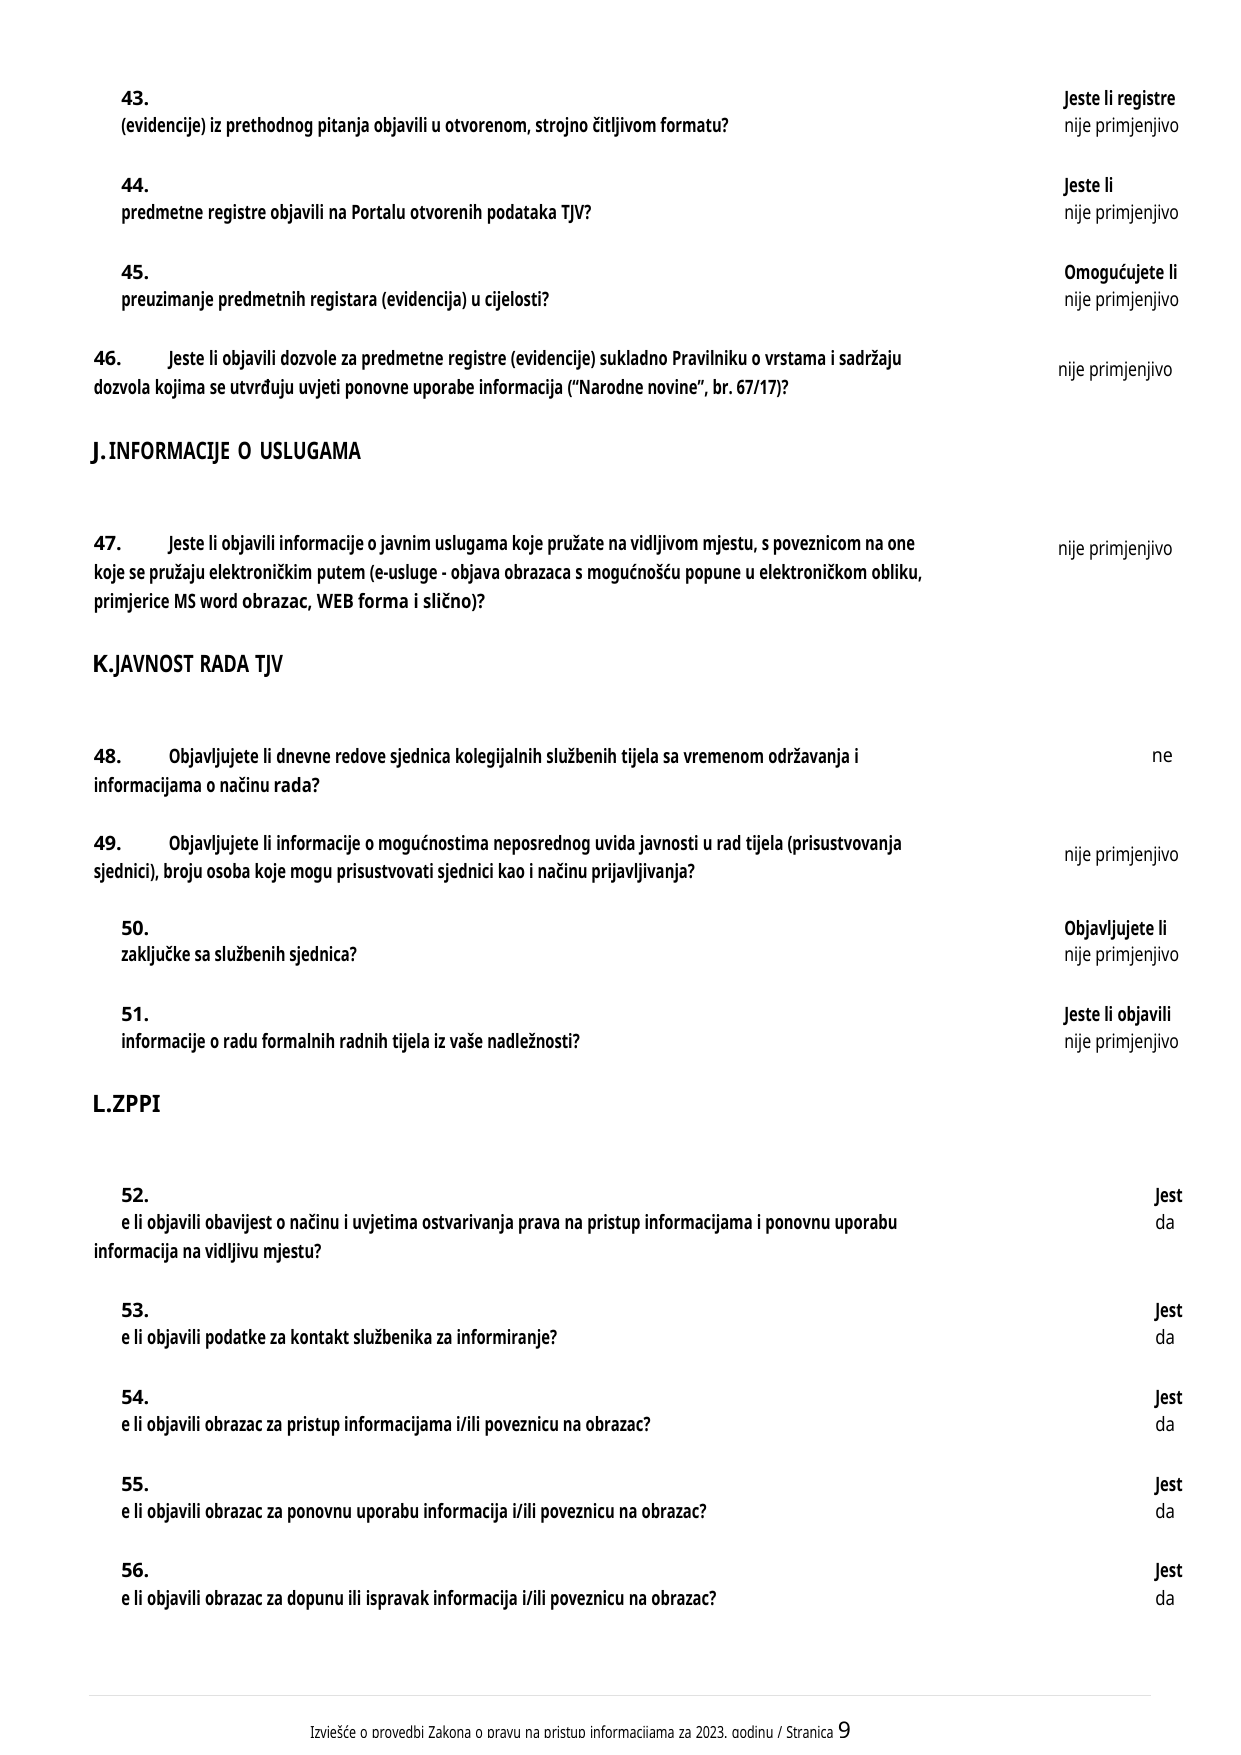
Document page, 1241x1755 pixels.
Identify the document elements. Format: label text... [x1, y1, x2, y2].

list Jeste li objavili dozvole za predmetne registre (evidencije) sukladno Pravilniku o vrstama i sadržaju dozvola kojima se utvrđuju uvjeti ponovne uporabe informacija (“Narodne novine”, br. 67/17)? [93, 344, 955, 400]
list JAVNOST RADA TJV [92, 647, 959, 680]
text informacija na vidljivu mjestu? [93, 1237, 1188, 1264]
list Jeste li objavili obrazac za dopunu ili ispravak informacija i/ili poveznicu na obrazac? da [121, 1557, 1188, 1611]
text ne [1047, 742, 1173, 768]
text nije primjenjivo [1047, 534, 1173, 561]
list Jeste li predmetne registre objavili na Portalu otvorenih podataka TJV? nije primjenjivo [121, 171, 1188, 225]
list Jeste li objavili obrazac za pristup informacijama i/ili poveznicu na obrazac? da [121, 1383, 1188, 1437]
list Jeste li objavili podatke za kontakt službenika za informiranje? da [121, 1296, 1188, 1350]
list Jeste li registre (evidencije) iz prethodnog pitanja objavili u otvorenom, strojno čitljivom formatu? nije primjenjivo [121, 84, 1188, 138]
text nije primjenjivo [1064, 840, 1188, 867]
list Objavljujete li informacije o mogućnostima neposrednog uvida javnosti u rad tijela (prisustvovanja sjednici), broju osoba koje mogu prisustvovati sjednici kao i načinu prijavljivanja? [93, 829, 927, 885]
list ZPPI [92, 1087, 1188, 1119]
list Objavljujete li zaključke sa službenih sjednica? nije primjenjivo [121, 914, 1188, 968]
list Jeste li objavili informacije o radu formalnih radnih tijela iz vaše nadležnosti? nije primjenjivo [121, 1001, 1188, 1054]
list Objavljujete li dnevne redove sjednica kolegijalnih službenih tijela sa vremenom održavanja i informacijama o načinu rada? [93, 743, 951, 799]
list Jeste li objavili obavijest o načinu i uvjetima ostvarivanja prava na pristup informacijama i ponovnu uporabu da [121, 1181, 1188, 1235]
text nije primjenjivo [1047, 355, 1173, 382]
list Jeste li objavili obrazac za ponovnu uporabu informacija i/ili poveznicu na obrazac? da [121, 1470, 1188, 1524]
list Omogućujete li preuzimanje predmetnih registara (evidencija) u cijelosti? nije primjenjivo [121, 258, 1188, 312]
list Jeste li objavili informacije o javnim uslugama koje pružate na vidljivom mjestu, s poveznicom na one koje se pružaju elektroničkim putem (e-usluge - objava obrazaca s mogućnošću popune u elektroničkom obliku, primjerice MS word obrazac, WEB forma i slično)? [93, 529, 950, 614]
list INFORMACIJE O USLUGAMA [92, 434, 959, 466]
